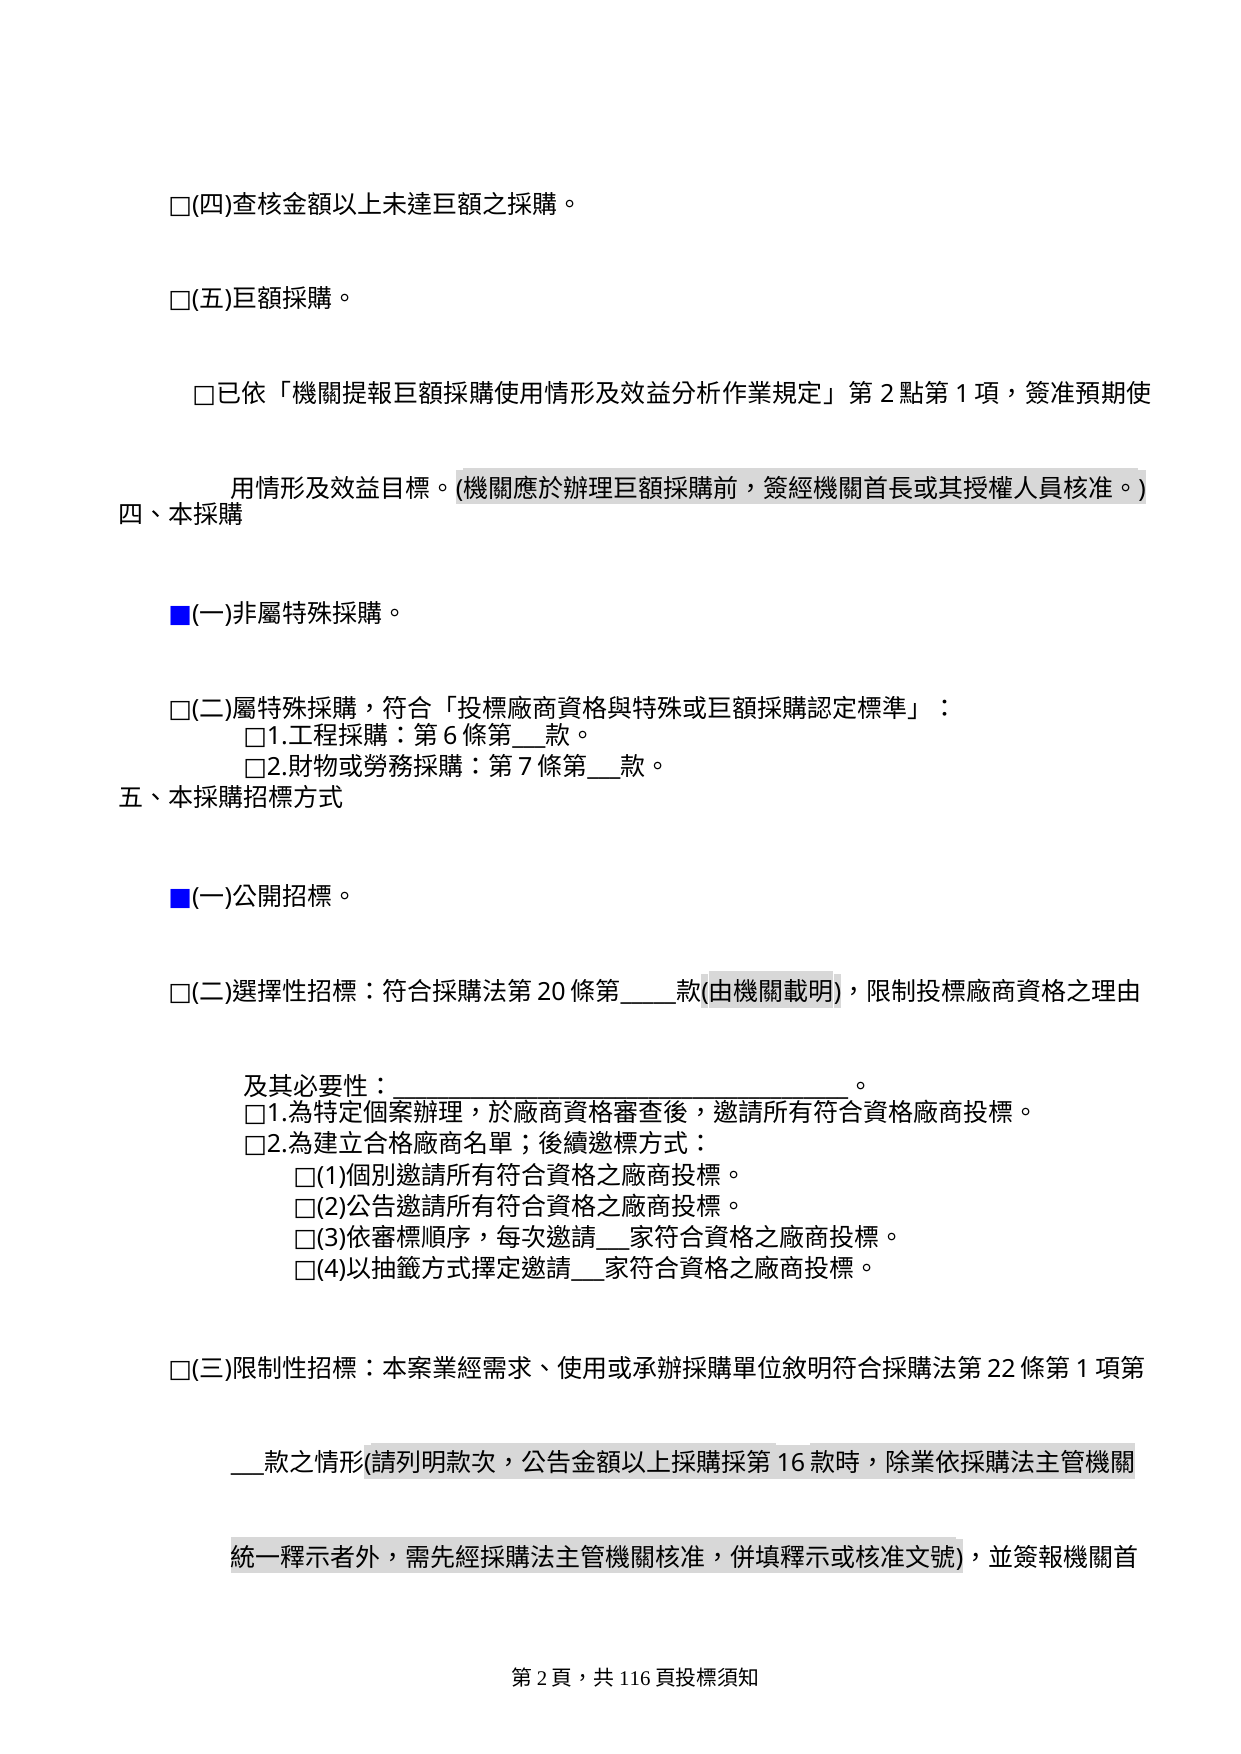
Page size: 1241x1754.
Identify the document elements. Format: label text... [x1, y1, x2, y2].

text □(三)限制性招標：本案業經需求、使用或承辦採購單位敘明符合採購法第22條第1項第___款之情形(請列明款次，公告金額以上採購採第16款時，除業依採購法主管機關統一釋示者外，需先經採購法主管機關核准，併填釋示或核准文號)，並簽報機關首 [168, 1284, 1152, 1568]
text □1.工程採購：第6條第___款。 [243, 719, 1127, 750]
text □(3)依審標順序，每次邀請___家符合資格之廠商投標。 [281, 1222, 1127, 1253]
text □(二)選擇性招標：符合採購法第20條第_____款(由機關載明)，限制投標廠商資格之理由及其必要性：_________________________________________。 [168, 907, 1152, 1097]
text □(二)屬特殊採購，符合「投標廠商資格與特殊或巨額採購認定標準」： [168, 624, 1152, 719]
text ■(一)公開招標。 [168, 813, 1152, 907]
text 四、本採購 [118, 499, 1152, 530]
text 五、本採購招標方式 [118, 782, 1152, 813]
text □(四)查核金額以上未達巨額之採購。 [168, 120, 1152, 215]
text □已依「機關提報巨額採購使用情形及效益分析作業規定」第2點第1項，簽准預期使用情形及效益目標。(機關應於辦理巨額採購前，簽經機關首長或其授權人員核准。) [192, 309, 1152, 499]
text ■(一)非屬特殊採購。 [168, 530, 1152, 624]
text □(2)公告邀請所有符合資格之廠商投標。 [281, 1190, 1127, 1222]
text □(五)巨額採購。 [168, 215, 1152, 309]
text □(4)以抽籤方式擇定邀請___家符合資格之廠商投標。 [281, 1253, 1127, 1284]
text □2.為建立合格廠商名單；後續邀標方式： [243, 1128, 1127, 1159]
text □1.為特定個案辦理，於廠商資格審查後，邀請所有符合資格廠商投標。 [243, 1097, 1127, 1128]
text □2.財物或勞務採購：第7條第___款。 [243, 750, 1127, 782]
text □(1)個別邀請所有符合資格之廠商投標。 [281, 1159, 1127, 1190]
